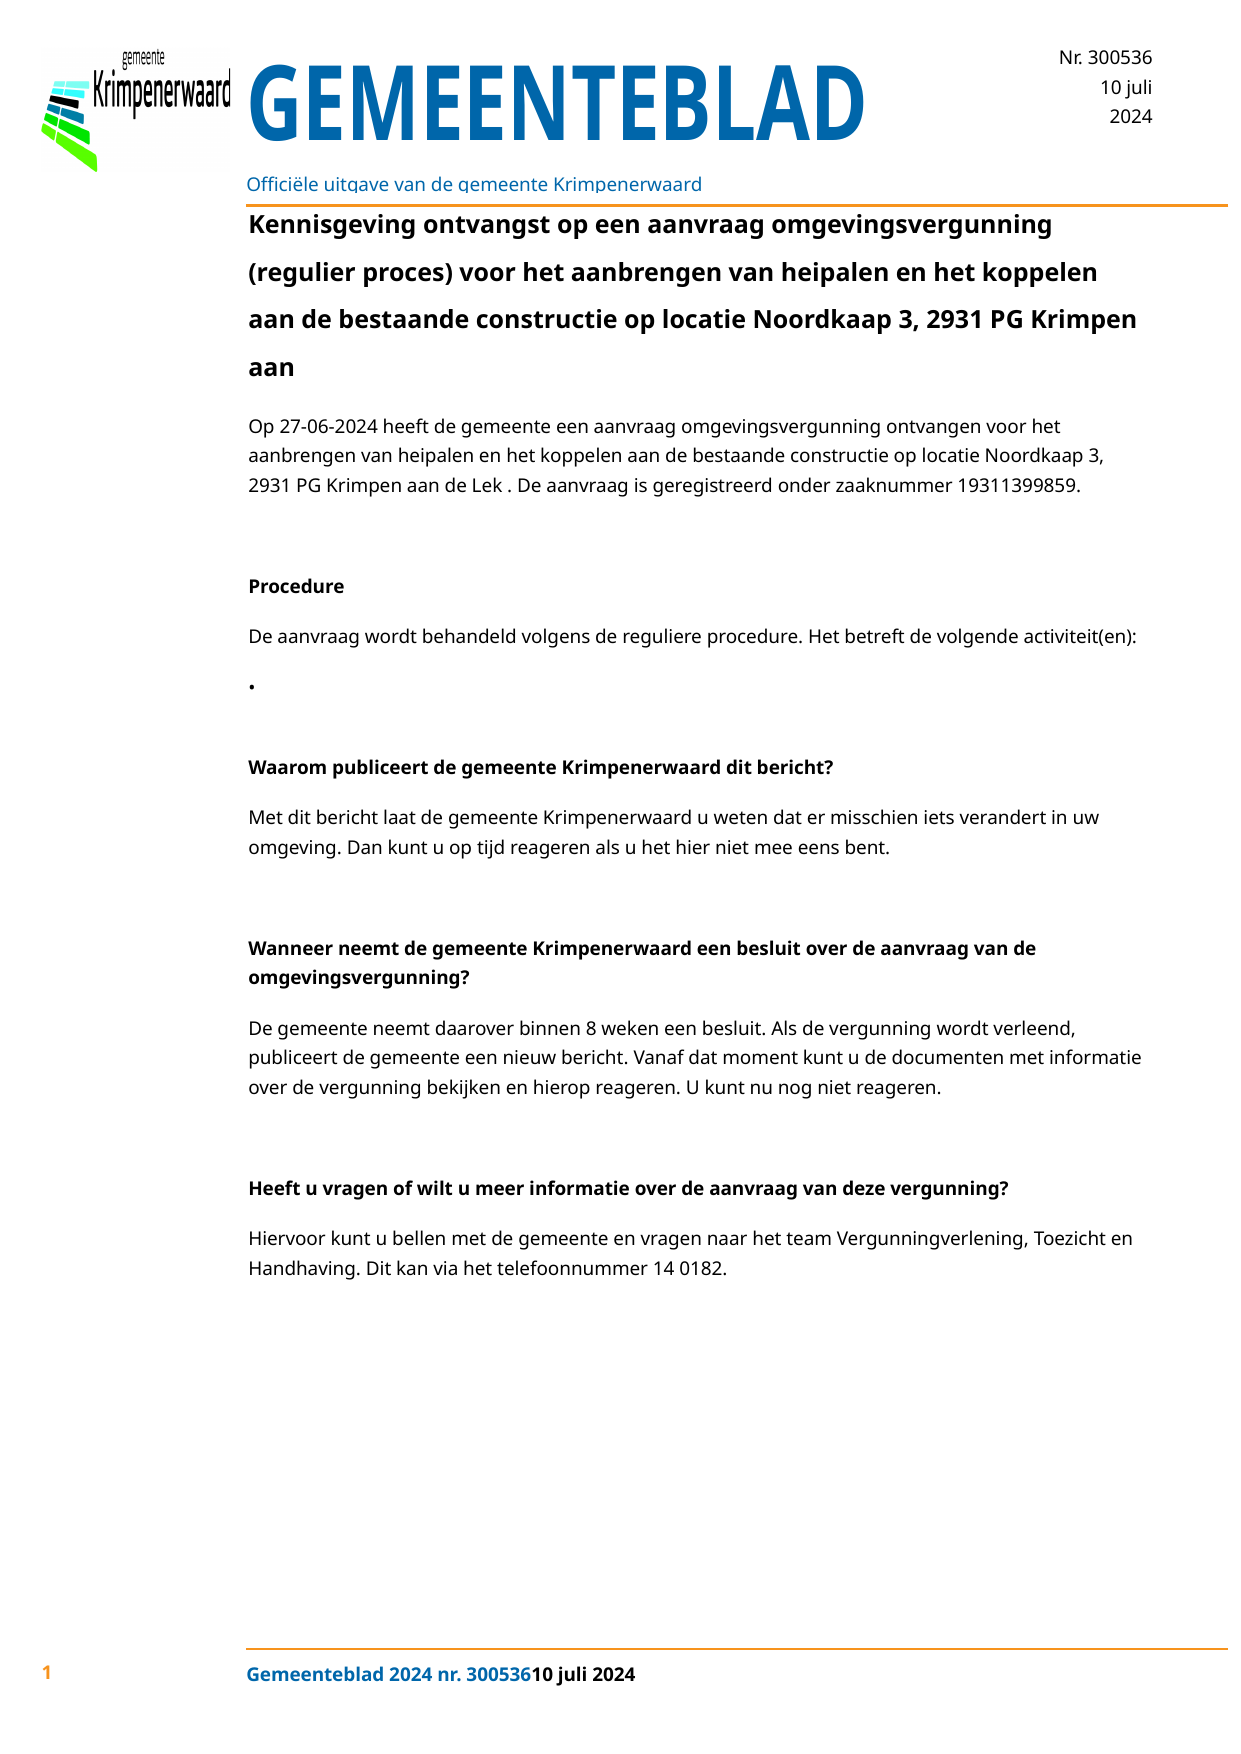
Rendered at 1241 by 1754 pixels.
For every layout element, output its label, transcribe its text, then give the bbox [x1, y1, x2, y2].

text Heeft u vragen of wilt u meer informatie over de aanvraag van deze vergunning? [248, 1175, 1152, 1201]
text De gemeente neemt daarover binnen 8 weken een besluit. Als de vergunning wordt verleend, publiceert de gemeente een nieuw bericht. Vanaf dat moment kunt u de documenten met informatie over de vergunning bekijken en hierop reageren. U kunt nu nog niet reageren. [248, 1015, 1152, 1100]
text Hiervoor kunt u bellen met de gemeente en vragen naar het team Vergunningverlening, Toezicht en Handhaving. Dit kan via het telefoonnummer 14 0182. [248, 1225, 1152, 1281]
picture [41, 47, 231, 172]
text De aanvraag wordt behandeld volgens de reguliere procedure. Het betreft de volgende activiteit(en): [248, 623, 1152, 649]
text Kennisgeving ontvangst op een aanvraag omgevingsvergunning (regulier proces) voor het aanbrengen van heipalen en het koppelen aan de bestaande constructie op locatie Noordkaap 3, 2931 PG Krimpen aan [248, 207, 1152, 384]
text Waarom publiceert de gemeente Krimpenerwaard dit bericht? [248, 754, 1152, 780]
text Procedure [248, 573, 1152, 599]
text Op 27-06-2024 heeft de gemeente een aanvraag omgevingsvergunning ontvangen voor het aanbrengen van heipalen en het koppelen aan de bestaande constructie op locatie Noordkaap 3, 2931 PG Krimpen aan de Lek . De aanvraag is geregistreerd onder zaaknummer 19311399859. [248, 413, 1152, 498]
text Wanneer neemt de gemeente Krimpenerwaard een besluit over de aanvraag van de omgevingsvergunning? [248, 935, 1152, 990]
text Met dit bericht laat de gemeente Krimpenerwaard u weten dat er misschien iets verandert in uw omgeving. Dan kunt u op tijd reageren als u het hier niet mee eens bent. [248, 804, 1152, 860]
